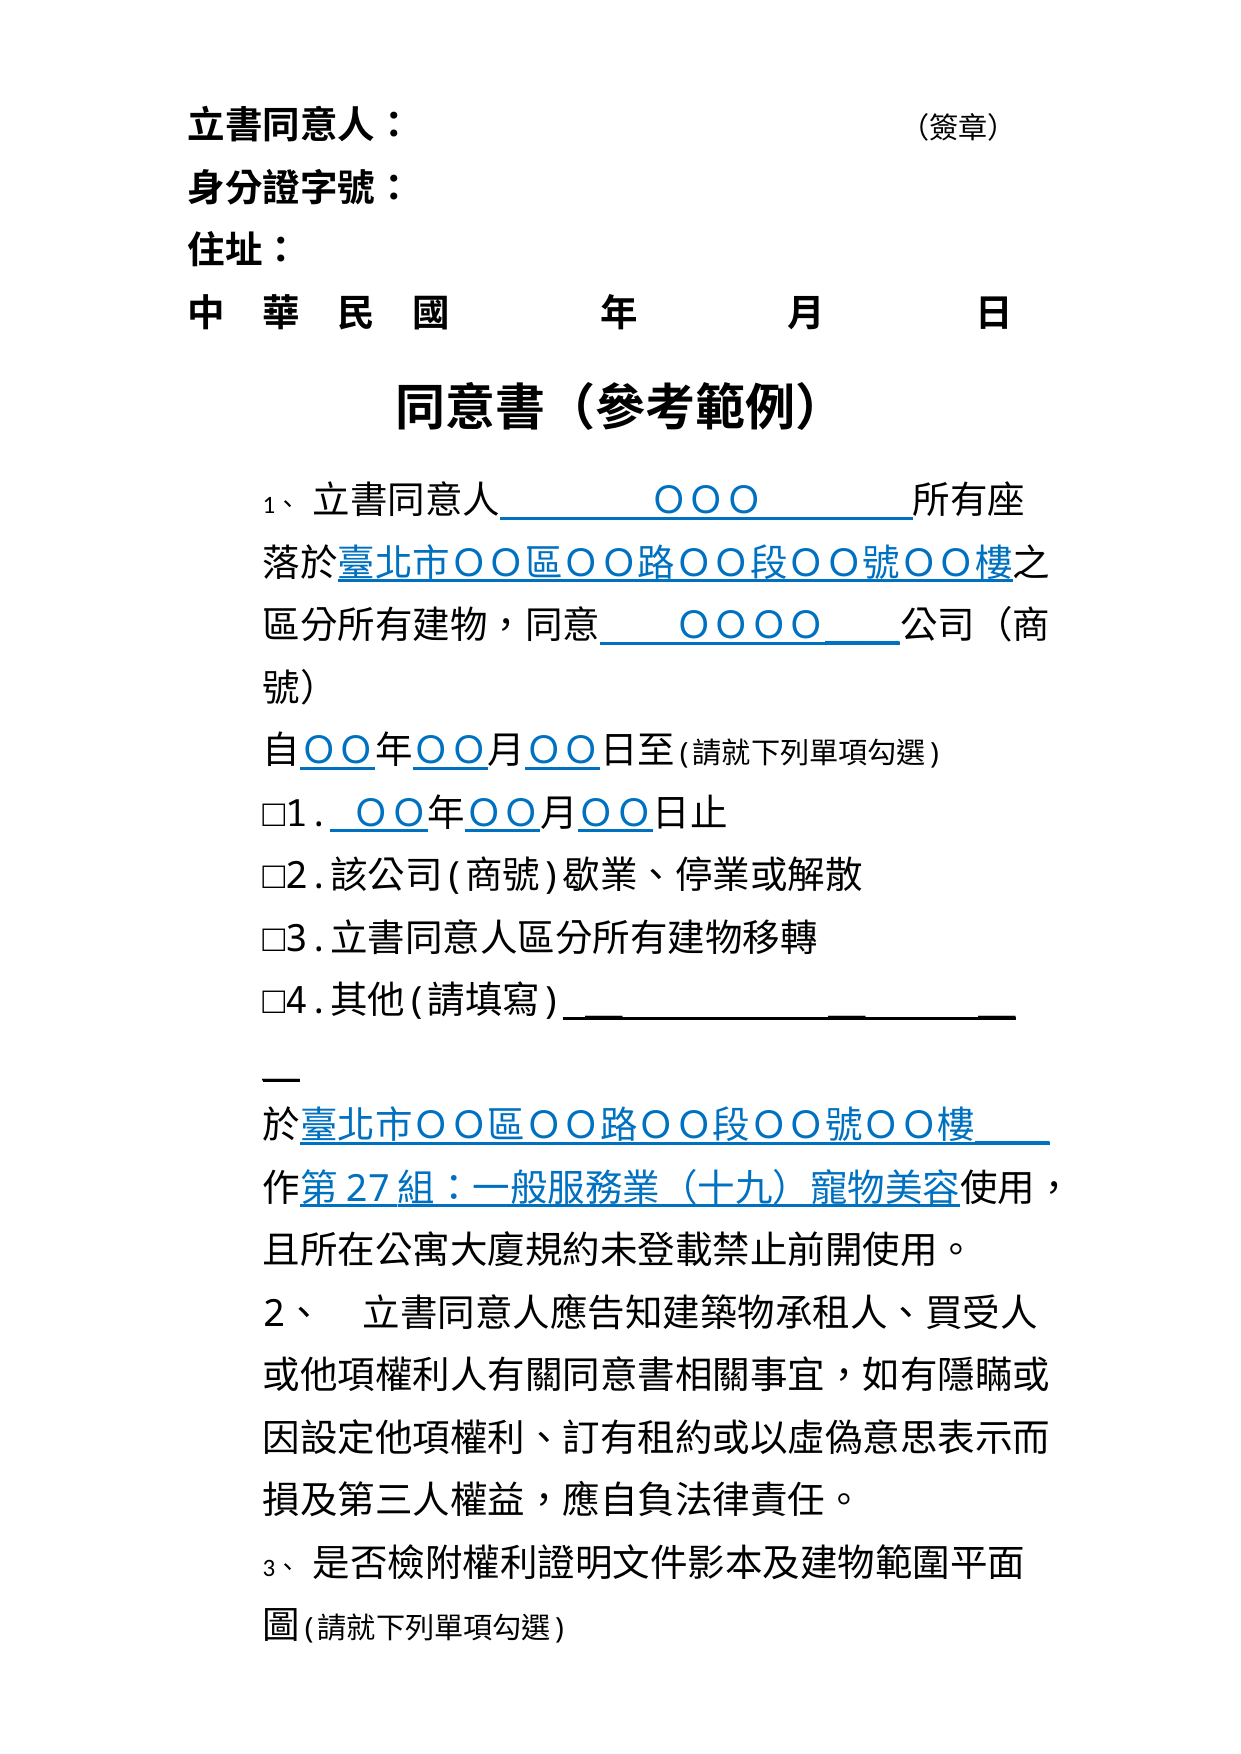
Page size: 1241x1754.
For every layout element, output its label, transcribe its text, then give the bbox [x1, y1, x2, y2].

text □2.該公司(商號)歇業、停業或解散 [262, 831, 1053, 893]
text 於臺北市ＯＯ區ＯＯ路ＯＯ段ＯＯ號ＯＯ樓＿＿ 作第27組：一般服務業（十九）寵物美容使用，且所在公寓大廈規約未登載禁止前開使用。 [262, 1081, 1053, 1268]
text 立書同意人： （簽章） [187, 81, 1053, 143]
text □3.立書同意人區分所有建物移轉 [262, 893, 1053, 956]
list 立書同意人應告知建築物承租人、買受人或他項權利人有關同意書相關事宜，如有隱瞞或因設定他項權利、訂有租約或以虛偽意思表示而損及第三人權益，應自負法律責任。 [262, 1268, 1053, 1518]
text □1. ＯＯ年ＯＯ月ＯＯ日止 [262, 768, 1053, 831]
list 立書同意人 ＯＯＯ 所有座落於臺北市ＯＯ區ＯＯ路ＯＯ段ＯＯ號ＯＯ樓之區分所有建物，同意 ＯＯＯＯ＿＿公司（商號） 自ＯＯ年ＯＯ月ＯＯ日至(請就下列單項勾選) [262, 456, 1053, 768]
text 住址： [187, 206, 1053, 268]
list 是否檢附權利證明文件影本及建物範圍平面圖(請就下列單項勾選) [262, 1518, 1053, 1643]
text □4.其他(請填寫) ＿ ＿ ＿＿ [262, 956, 1053, 1081]
text 同意書（參考範例） [187, 331, 1053, 456]
text 身分證字號： [187, 143, 1053, 206]
text 中 華 民 國 年 月 日 [187, 268, 1053, 331]
